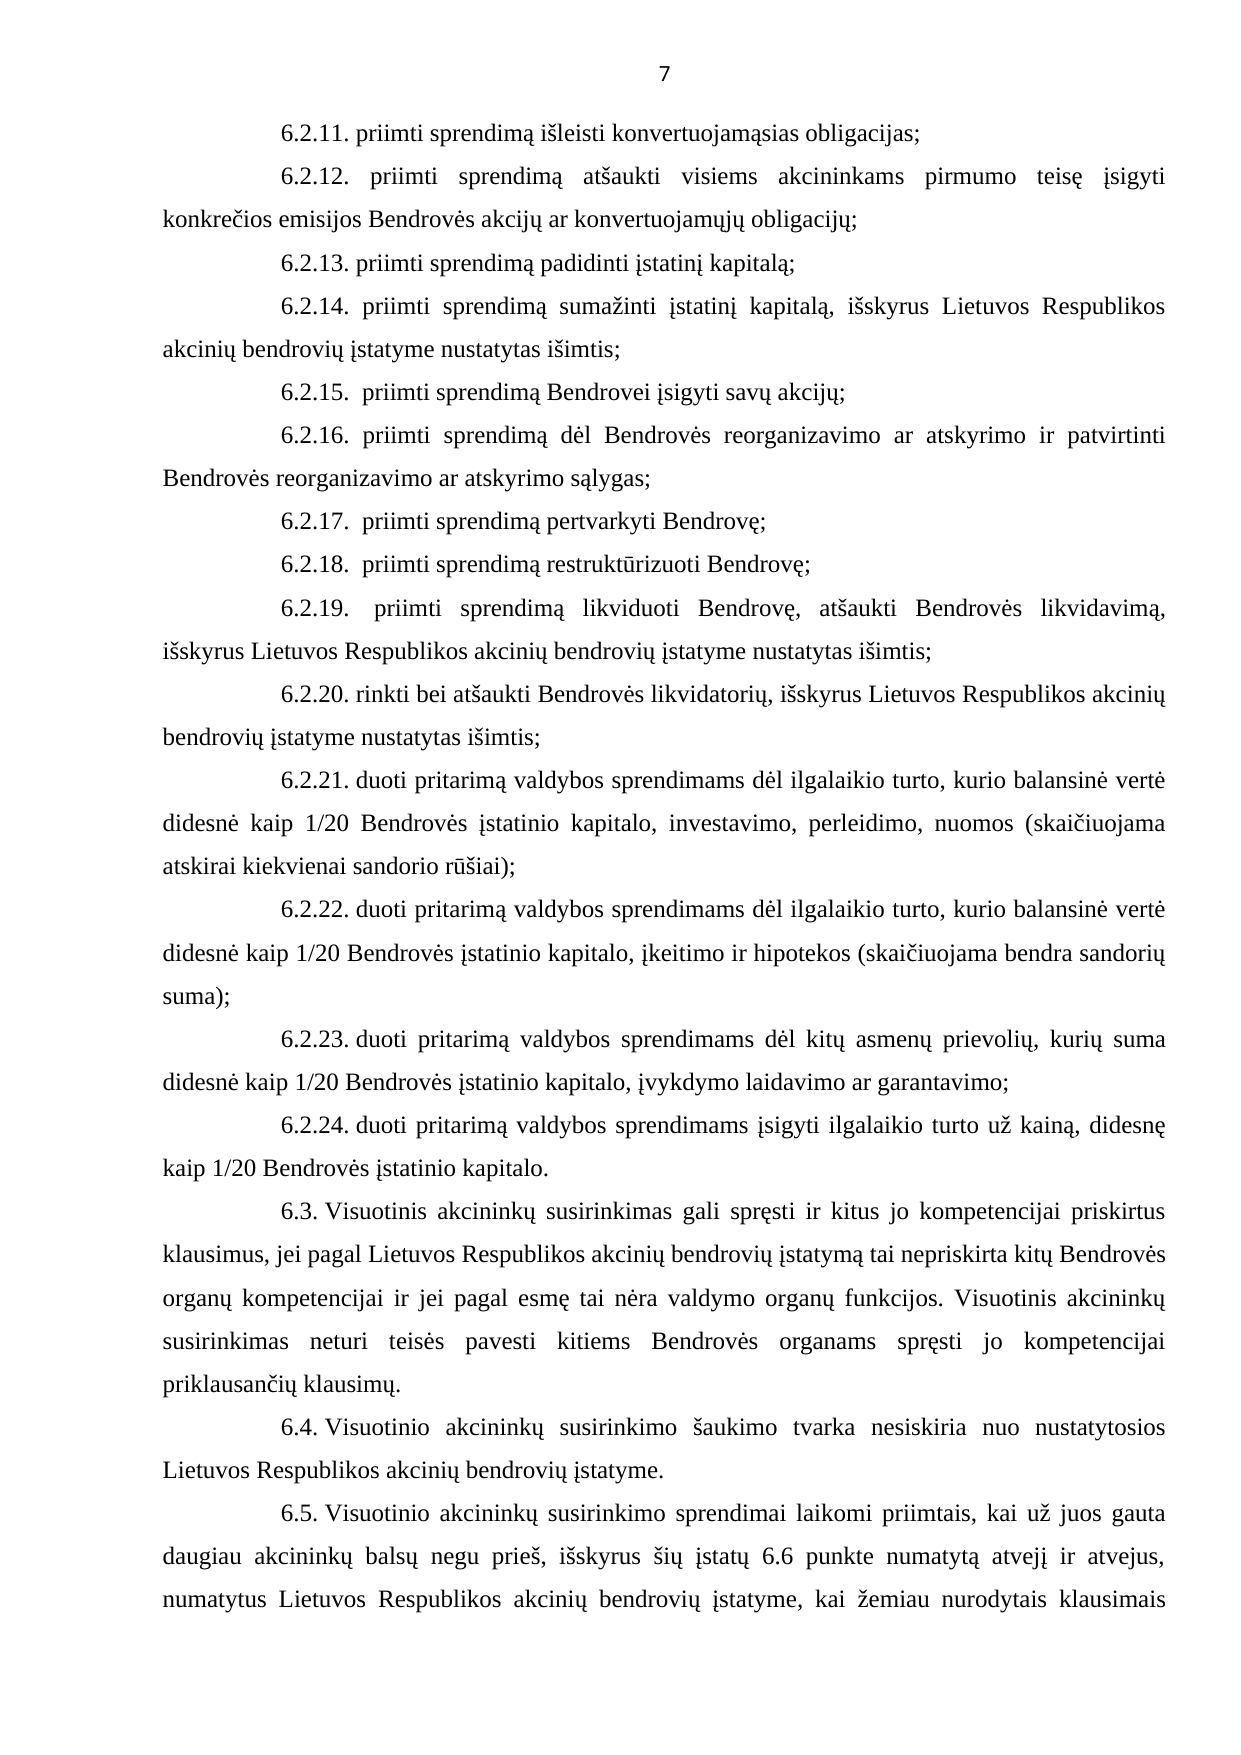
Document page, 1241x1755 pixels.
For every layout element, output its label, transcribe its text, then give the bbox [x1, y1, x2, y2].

text 6.4. Visuotinio akcininkų susirinkimo šaukimo tvarka nesiskiria nuo nustatytosios Lietuvos Respublikos akcinių bendrovių įstatyme. [162, 1412, 1167, 1484]
text 6.2.11. priimti sprendimą išleisti konvertuojamąsias obligacijas; [162, 118, 1167, 147]
text 6.2.22. duoti pritarimą valdybos sprendimams dėl ilgalaikio turto, kurio balansinė vertė didesnė kaip 1/20 Bendrovės įstatinio kapitalo, įkeitimo ir hipotekos (skaičiuojama bendra sandorių suma); [162, 894, 1167, 1009]
text 6.2.18. priimti sprendimą restruktūrizuoti Bendrovę; [162, 549, 1167, 578]
text 6.2.15. priimti sprendimą Bendrovei įsigyti savų akcijų; [162, 377, 1167, 406]
text 6.2.13. priimti sprendimą padidinti įstatinį kapitalą; [162, 248, 1167, 276]
text 6.2.17. priimti sprendimą pertvarkyti Bendrovę; [162, 506, 1167, 535]
text 6.2.12. priimti sprendimą atšaukti visiems akcininkams pirmumo teisę įsigyti konkrečios emisijos Bendrovės akcijų ar konvertuojamųjų obligacijų; [162, 161, 1167, 233]
text 6.2.23. duoti pritarimą valdybos sprendimams dėl kitų asmenų prievolių, kurių suma didesnė kaip 1/20 Bendrovės įstatinio kapitalo, įvykdymo laidavimo ar garantavimo; [162, 1024, 1167, 1096]
text 6.2.20. rinkti bei atšaukti Bendrovės likvidatorių, išskyrus Lietuvos Respublikos akcinių bendrovių įstatyme nustatytas išimtis; [162, 679, 1167, 751]
text 6.5. Visuotinio akcininkų susirinkimo sprendimai laikomi priimtais, kai už juos gauta daugiau akcininkų balsų negu prieš, išskyrus šių įstatų 6.6 punkte numatytą atvejį ir atvejus, numatytus Lietuvos Respublikos akcinių bendrovių įstatyme, kai žemiau nurodytais klausimais [162, 1498, 1167, 1613]
text 6.3. Visuotinis akcininkų susirinkimas gali spręsti ir kitus jo kompetencijai priskirtus klausimus, jei pagal Lietuvos Respublikos akcinių bendrovių įstatymą tai nepriskirta kitų Bendrovės organų kompetencijai ir jei pagal esmę tai nėra valdymo organų funkcijos. Visuotinis akcininkų susirinkimas neturi teisės pavesti kitiems Bendrovės organams spręsti jo kompetencijai priklausančių klausimų. [162, 1196, 1167, 1398]
text 6.2.14. priimti sprendimą sumažinti įstatinį kapitalą, išskyrus Lietuvos Respublikos akcinių bendrovių įstatyme nustatytas išimtis; [162, 291, 1167, 363]
text 6.2.16. priimti sprendimą dėl Bendrovės reorganizavimo ar atskyrimo ir patvirtinti Bendrovės reorganizavimo ar atskyrimo sąlygas; [162, 420, 1167, 492]
text 6.2.19. priimti sprendimą likviduoti Bendrovę, atšaukti Bendrovės likvidavimą, išskyrus Lietuvos Respublikos akcinių bendrovių įstatyme nustatytas išimtis; [162, 593, 1167, 664]
text 6.2.21. duoti pritarimą valdybos sprendimams dėl ilgalaikio turto, kurio balansinė vertė didesnė kaip 1/20 Bendrovės įstatinio kapitalo, investavimo, perleidimo, nuomos (skaičiuojama atskirai kiekvienai sandorio rūšiai); [162, 765, 1167, 880]
text 6.2.24. duoti pritarimą valdybos sprendimams įsigyti ilgalaikio turto už kainą, didesnę kaip 1/20 Bendrovės įstatinio kapitalo. [162, 1110, 1167, 1182]
